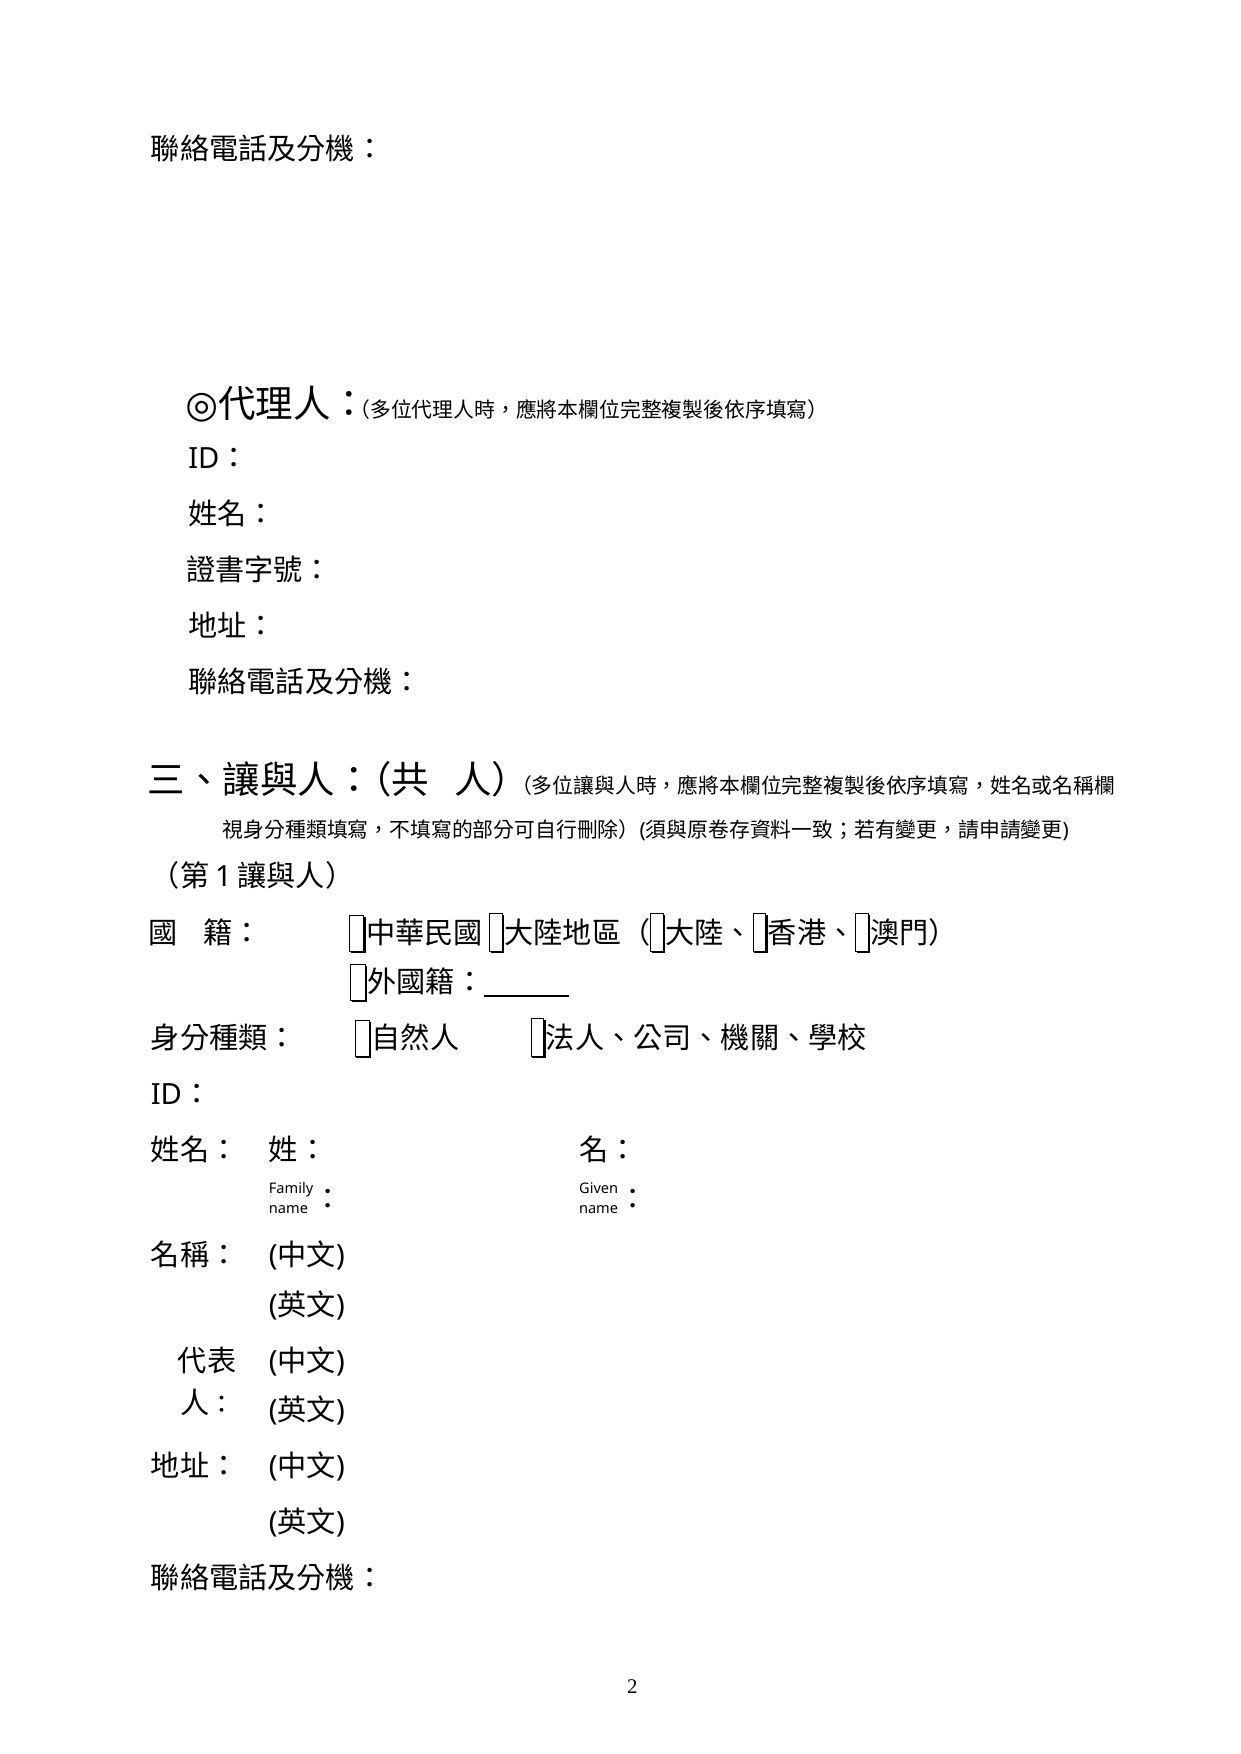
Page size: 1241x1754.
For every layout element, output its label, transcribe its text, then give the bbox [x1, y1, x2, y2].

table_cell 姓： Family name： [266, 1120, 576, 1225]
table_cell 聯絡電話及分機： [148, 119, 1124, 174]
text ◎代理人：（多位代理人時，應將本欄位完整複製後依序填寫） [148, 378, 1116, 428]
table_cell ID： [148, 1064, 238, 1120]
table_cell 姓名： [185, 484, 1104, 540]
table_cell 身分種類： [148, 1008, 332, 1063]
table_cell (英文) [266, 1492, 1124, 1548]
table_cell (中文) (英文) [266, 1225, 1124, 1330]
table_cell 聯絡電話及分機： [148, 1548, 1124, 1604]
table_header （第1讓與人） [148, 846, 1124, 902]
text 三、讓與人：（共 人）（多位讓與人時，應將本欄位完整複製後依序填寫，姓名或名稱欄視身分種類填寫，不填寫的部分可自行刪除）(須與原卷存資料一致；若有變更，請申請變更) [148, 743, 1116, 846]
table_cell 中華民國 大陸地區（ 大陸、 香港、 澳門） 外國籍： [332, 902, 1124, 1007]
table_cell 地址： [185, 596, 1104, 652]
table_cell 名： Given name： [576, 1120, 1124, 1225]
table_cell 自然人 法人、公司、機關、學校 [332, 1008, 1124, 1063]
table_cell 名稱： [148, 1225, 266, 1330]
table_cell 國 籍： [148, 902, 332, 1007]
table_cell [239, 1064, 1124, 1120]
table_header ID： [185, 428, 1104, 484]
table_cell 姓名： [148, 1120, 266, 1225]
table_cell (中文) [266, 1436, 1124, 1492]
table_cell 聯絡電話及分機： [185, 652, 1104, 708]
table_cell 地址： [148, 1436, 266, 1492]
table_cell 證書字號： [185, 540, 1104, 596]
table_cell [148, 1492, 266, 1548]
table_cell 代表人： [148, 1330, 266, 1436]
table_cell (中文) (英文) [266, 1330, 1124, 1436]
